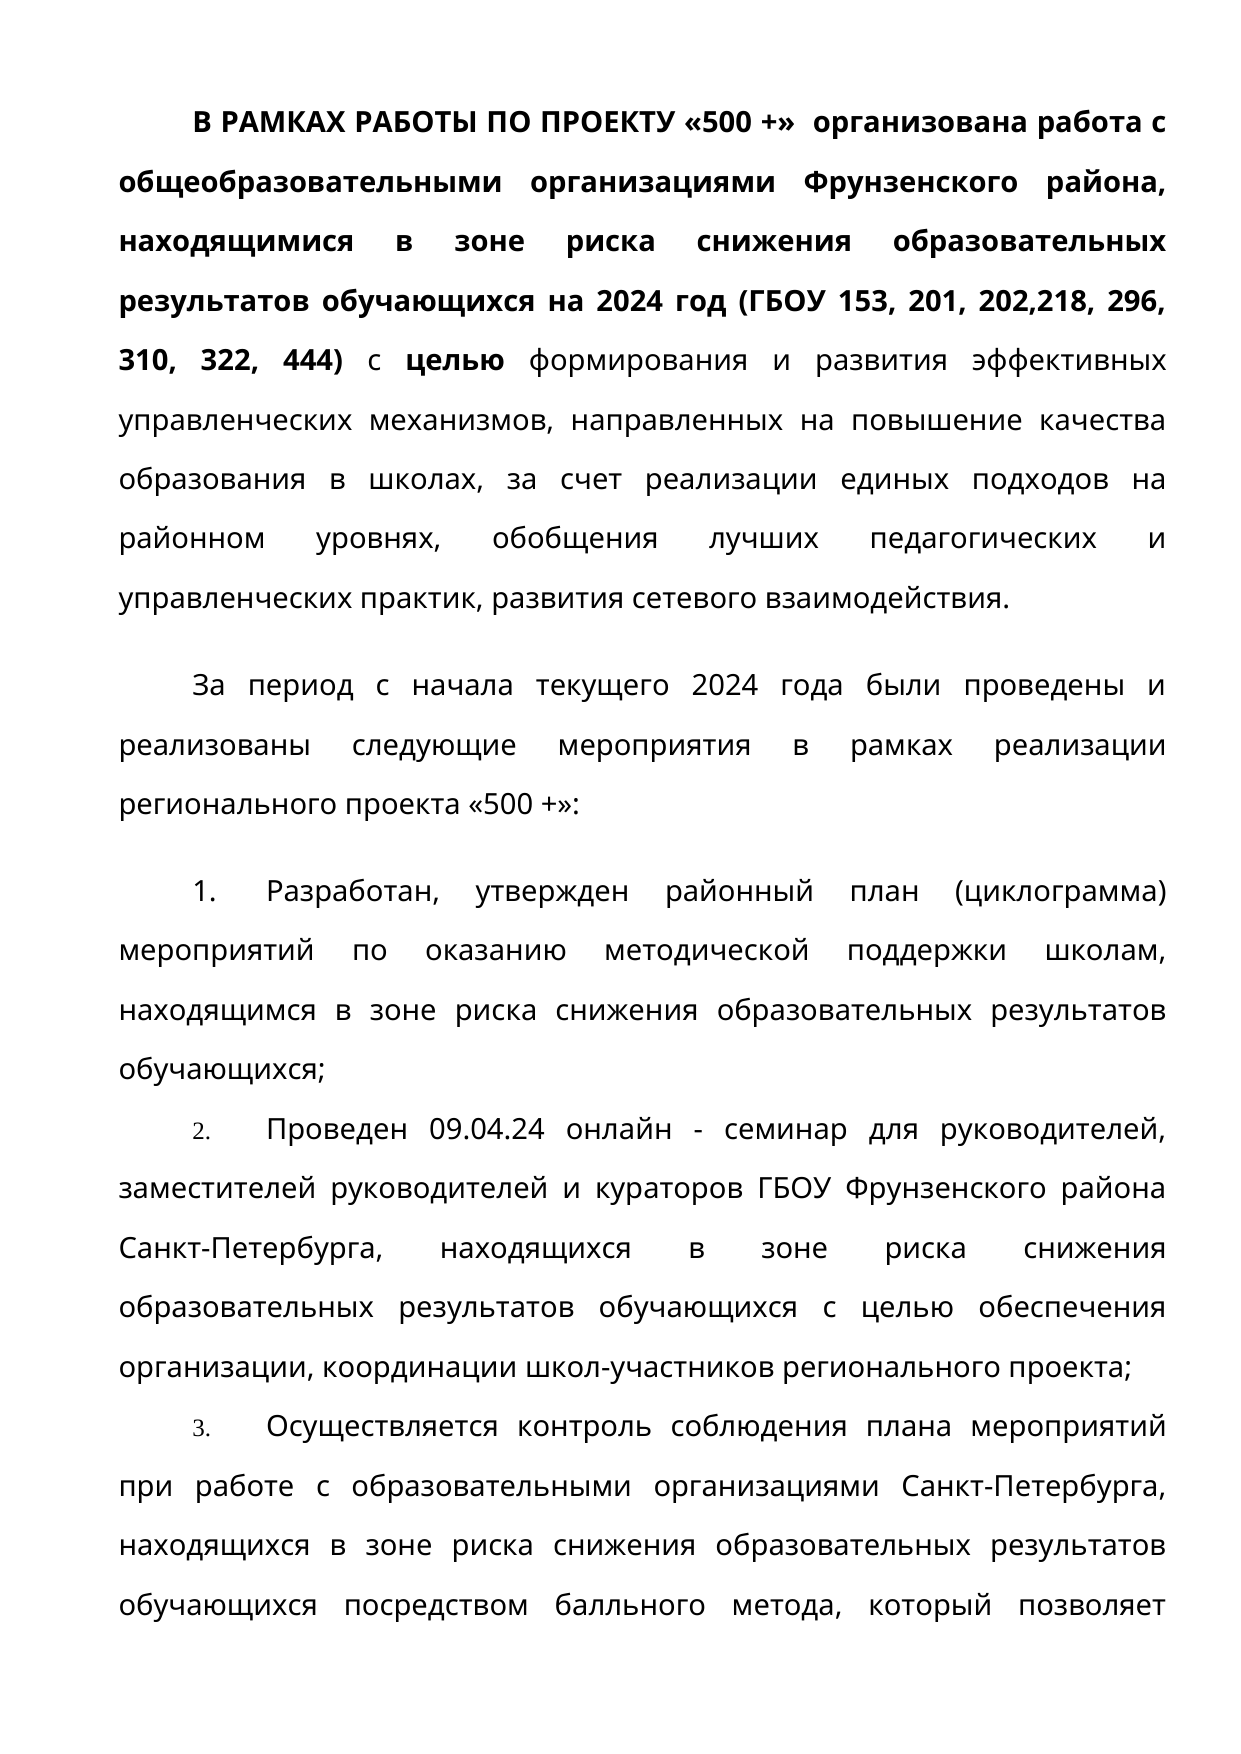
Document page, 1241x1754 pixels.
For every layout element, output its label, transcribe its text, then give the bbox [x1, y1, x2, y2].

text За период с начала текущего 2024 года были проведены и реализованы следующие мероприятия в рамках реализации регионального проекта «500 +»: [118, 664, 1167, 823]
list Проведен 09.04.24 онлайн - семинар для руководителей, заместителей руководителей и кураторов ГБОУ Фрунзенского района Санкт-Петербурга, находящихся в зоне риска снижения образовательных результатов обучающихся с целью обеспечения организации, координации школ-участников регионального проекта; [118, 1108, 1167, 1386]
list Разработан, утвержден районный план (циклограмма) мероприятий по оказанию методической поддержки школам, находящимся в зоне риска снижения образовательных результатов обучающихся; [118, 870, 1167, 1088]
text В РАМКАХ РАБОТЫ ПО ПРОЕКТУ «500 +» организована работа с общеобразовательными организациями Фрунзенского района, находящимися в зоне риска снижения образовательных результатов обучающихся на 2024 год (ГБОУ 153, 201, 202,218, 296, 310, 322, 444) с целью формирования и развития эффективных управленческих механизмов, направленных на повышение качества образования в школах, за счет реализации единых подходов на районном уровнях, обобщения лучших педагогических и управленческих практик, развития сетевого взаимодействия. [118, 101, 1167, 617]
list Осуществляется контроль соблюдения плана мероприятий при работе с образовательными организациями Санкт-Петербурга, находящихся в зоне риска снижения образовательных результатов обучающихся посредством балльного метода, который позволяет [118, 1406, 1167, 1624]
